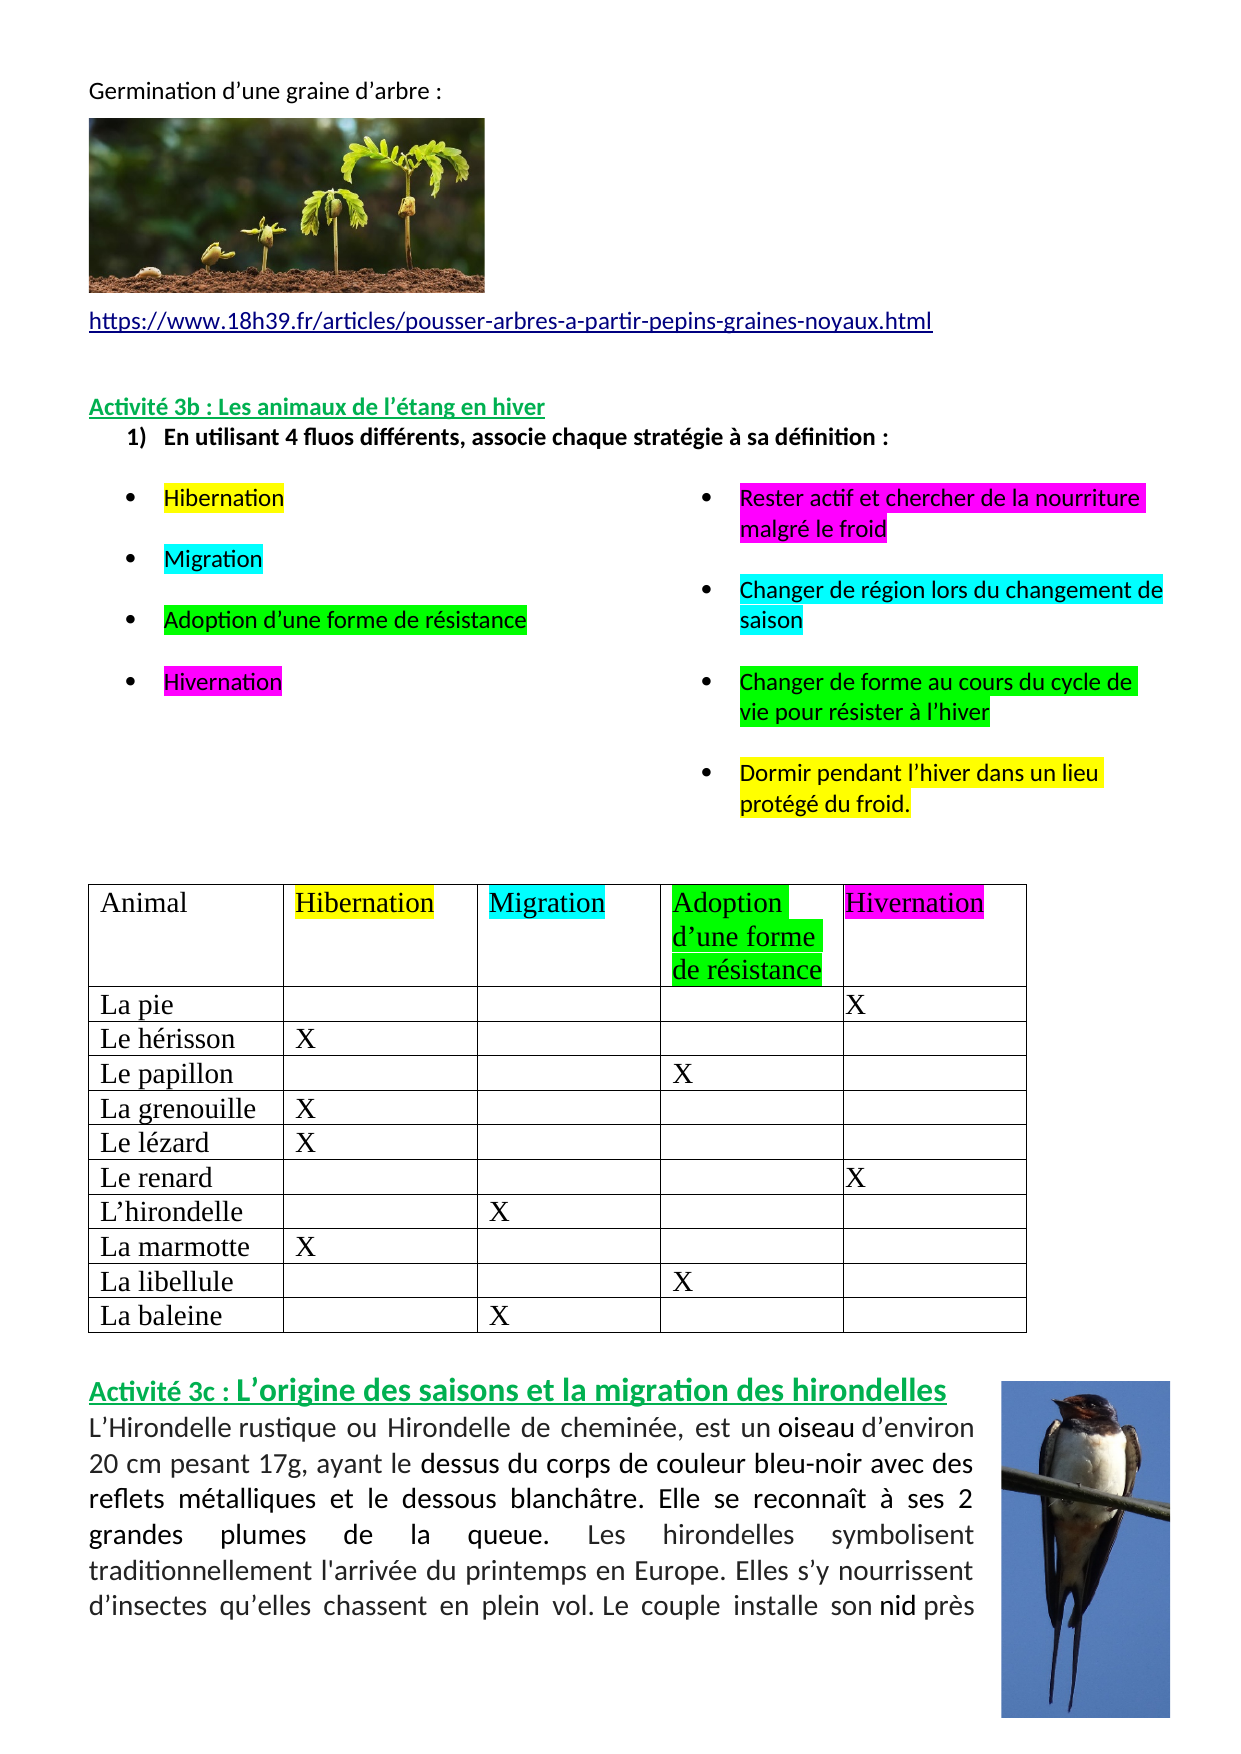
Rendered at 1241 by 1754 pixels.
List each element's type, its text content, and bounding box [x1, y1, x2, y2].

table_cell X [661, 1056, 843, 1090]
table_cell [478, 1229, 660, 1263]
list Dormir pendant l’hiver dans un lieu protégé du froid. [702, 757, 1167, 818]
list Changer de forme au cours du cycle de vie pour résister à l’hiver [702, 666, 1167, 727]
table_cell [661, 1125, 843, 1159]
table_cell La baleine [89, 1298, 283, 1332]
table_cell X [284, 1091, 477, 1124]
table_cell [284, 1264, 477, 1297]
table_cell [284, 1298, 477, 1332]
list Rester actif et chercher de la nourriture malgré le froid [702, 482, 1167, 543]
text Activité 3b : Les animaux de l’étang en hiver [89, 391, 1167, 421]
table_cell [844, 1264, 1026, 1297]
table_cell Le hérisson [89, 1022, 283, 1055]
text Activité 3c : L’origine des saisons et la migration des hirondelles [89, 1368, 1211, 1409]
table_cell [284, 1056, 477, 1090]
table_cell [844, 1125, 1026, 1159]
list Adoption d’une forme de résistance [126, 604, 591, 635]
table_cell [661, 987, 843, 1021]
table_cell [478, 1091, 660, 1124]
table_cell [844, 1056, 1026, 1090]
table_cell [844, 1229, 1026, 1263]
table_cell X [284, 1229, 477, 1263]
table_header Migration [478, 885, 660, 986]
table_cell [284, 1195, 477, 1228]
text https://www.18h39.fr/articles/pousser-arbres-a-partir-pepins-graines-noyaux.html [89, 305, 1167, 335]
table_cell [478, 1022, 660, 1055]
table_cell X [844, 1160, 1026, 1193]
table_header Animal [89, 885, 283, 986]
table_cell [478, 987, 660, 1021]
table_header Hibernation [284, 885, 477, 986]
table_cell X [661, 1264, 843, 1297]
table_cell Le lézard [89, 1125, 283, 1159]
text Germination d’une graine d’arbre : [89, 75, 1167, 106]
table_cell X [844, 987, 1026, 1021]
table_cell X [478, 1298, 660, 1332]
table_cell [661, 1160, 843, 1193]
table_cell [478, 1264, 660, 1297]
list Hibernation [126, 482, 591, 513]
table_cell [661, 1229, 843, 1263]
table_cell La grenouille [89, 1091, 283, 1124]
table_cell La pie [89, 987, 283, 1021]
table_cell X [284, 1125, 477, 1159]
table_cell [844, 1091, 1026, 1124]
table_cell L’hirondelle [89, 1195, 283, 1228]
table_cell X [478, 1195, 660, 1228]
table_cell [284, 1160, 477, 1193]
table_cell [844, 1195, 1026, 1228]
table_cell [478, 1160, 660, 1193]
list Changer de région lors du changement de saison [702, 574, 1167, 635]
text L’Hirondelle rustique ou Hirondelle de cheminée, est un oiseau d’environ 20 cm pesant 17g, ayant le dessus du corps de couleur bleu-noir avec des reflets métalliques et le dessous blanchâtre. Elle se reconnaît à ses 2 grandes plumes de la queue. Les hirondelles symbolisent traditionnellement l'arrivée du printemps en Europe. Elles s’y nourrissent d’insectes qu’elles chassent en plein vol. Le couple installe son nid près [89, 1409, 974, 1623]
list En utilisant 4 fluos différents, associe chaque stratégie à sa définition : [126, 421, 1167, 452]
table_header Adoption d’une forme de résistance [661, 885, 843, 986]
table_cell [844, 1298, 1026, 1332]
table_cell Le renard [89, 1160, 283, 1193]
table_cell La marmotte [89, 1229, 283, 1263]
table_cell [478, 1125, 660, 1159]
table_header Hivernation [844, 885, 1026, 986]
table_cell [478, 1056, 660, 1090]
table_cell [661, 1195, 843, 1228]
table_cell [661, 1298, 843, 1332]
table_cell X [284, 1022, 477, 1055]
list Hivernation [126, 666, 591, 696]
table_cell La libellule [89, 1264, 283, 1297]
list Migration [126, 543, 591, 574]
table_cell [661, 1091, 843, 1124]
table_cell [661, 1022, 843, 1055]
table_cell [284, 987, 477, 1021]
table_cell Le papillon [89, 1056, 283, 1090]
table_cell [844, 1022, 1026, 1055]
